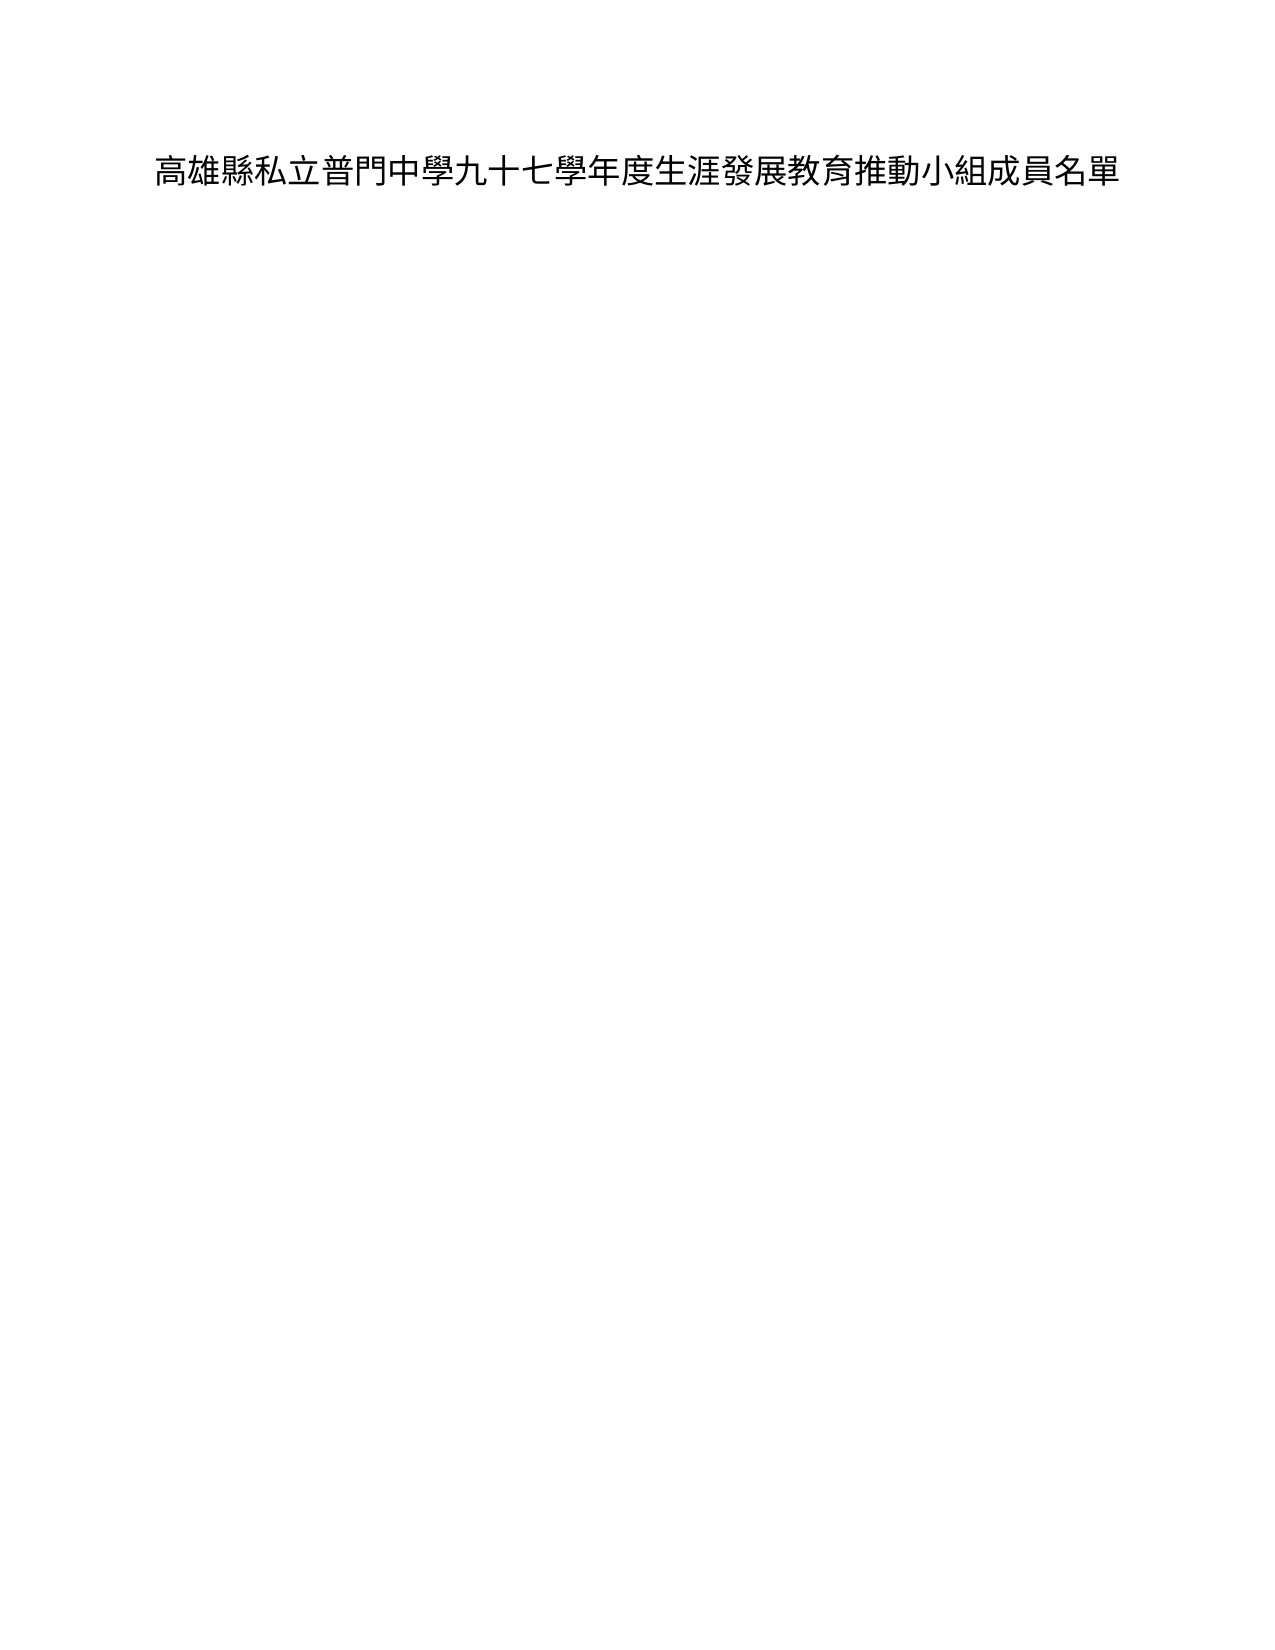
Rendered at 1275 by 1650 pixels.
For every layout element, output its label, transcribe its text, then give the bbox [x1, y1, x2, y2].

text 高雄縣私立普門中學九十七學年度生涯發展教育推動小組成員名單 [118, 131, 1157, 206]
